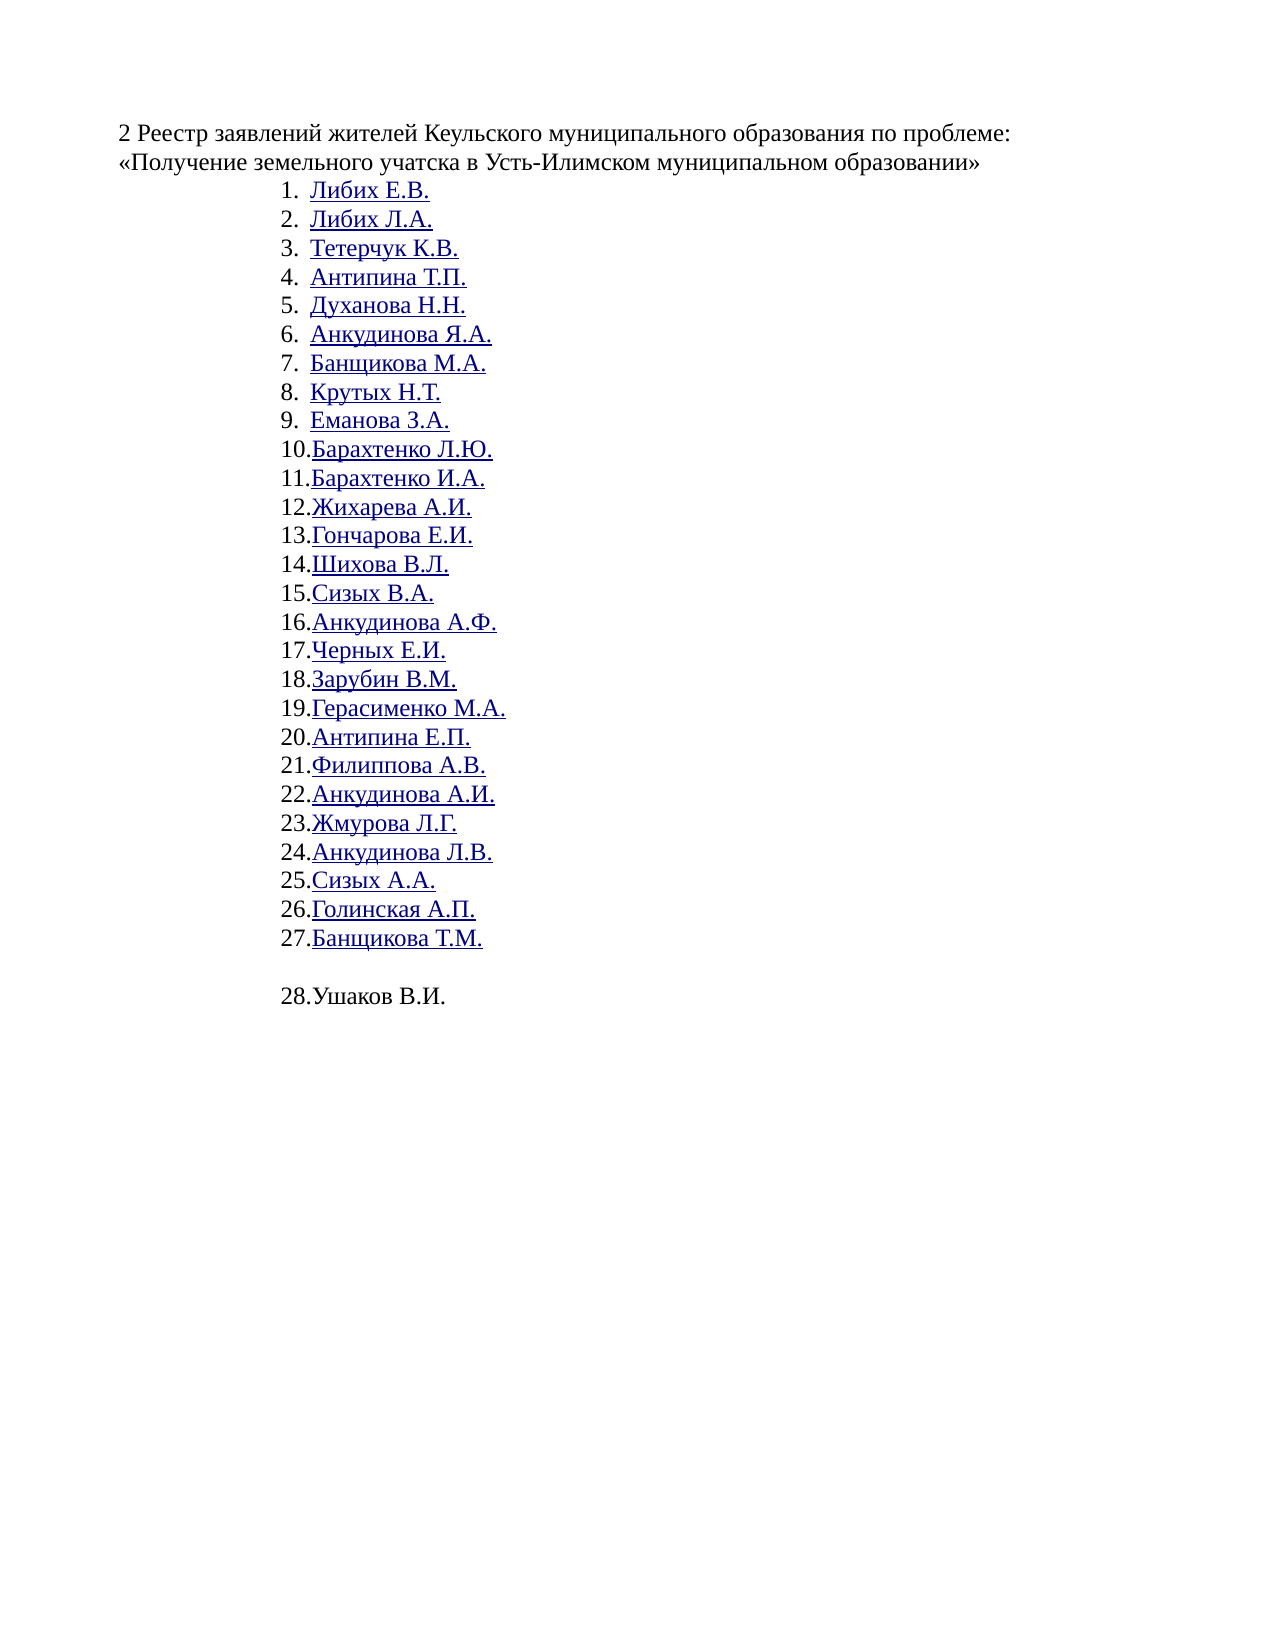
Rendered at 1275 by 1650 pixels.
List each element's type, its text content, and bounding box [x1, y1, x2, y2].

list Зарубин В.М. [280, 664, 1039, 693]
list Шихова В.Л. [280, 549, 1039, 578]
list Антипина Е.П. [280, 722, 1039, 751]
list Сизых А.А. [280, 866, 1039, 894]
list Герасименко М.А. [280, 693, 1039, 722]
list Либих Л.А. [280, 204, 1039, 233]
subtitle 2 Реестр заявлений жителей Кеульского муниципального образования по проблеме: «Получение земельного учатска в Усть-Илимском муниципальном образовании» [118, 118, 1157, 176]
list Жмурова Л.Г. [280, 808, 1039, 837]
list Анкудинова Я.А. [280, 319, 1039, 348]
list Сизых В.А. [280, 578, 1039, 607]
list Гончарова Е.И. [280, 521, 1039, 549]
list Крутых Н.Т. [280, 377, 1039, 406]
list Голинская А.П. [280, 894, 1039, 923]
list Либих Е.В. [280, 176, 1039, 204]
list Антипина Т.П. [280, 262, 1039, 291]
list Барахтенко Л.Ю. [280, 434, 1039, 463]
list Анкудинова Л.В. [280, 837, 1039, 866]
list Черных Е.И. [280, 636, 1039, 664]
list Филиппова А.В. [280, 751, 1039, 779]
list Еманова З.А. [280, 406, 1039, 434]
list Ушаков В.И. [280, 981, 1039, 1010]
list Духанова Н.Н. [280, 291, 1039, 319]
list Анкудинова А.Ф. [280, 607, 1039, 636]
list Тетерчук К.В. [280, 233, 1039, 262]
list Анкудинова А.И. [280, 779, 1039, 808]
list Банщикова Т.М. [280, 923, 1039, 952]
list Банщикова М.А. [280, 348, 1039, 377]
list Барахтенко И.А. [280, 463, 1039, 492]
list Жихарева А.И. [280, 492, 1039, 521]
